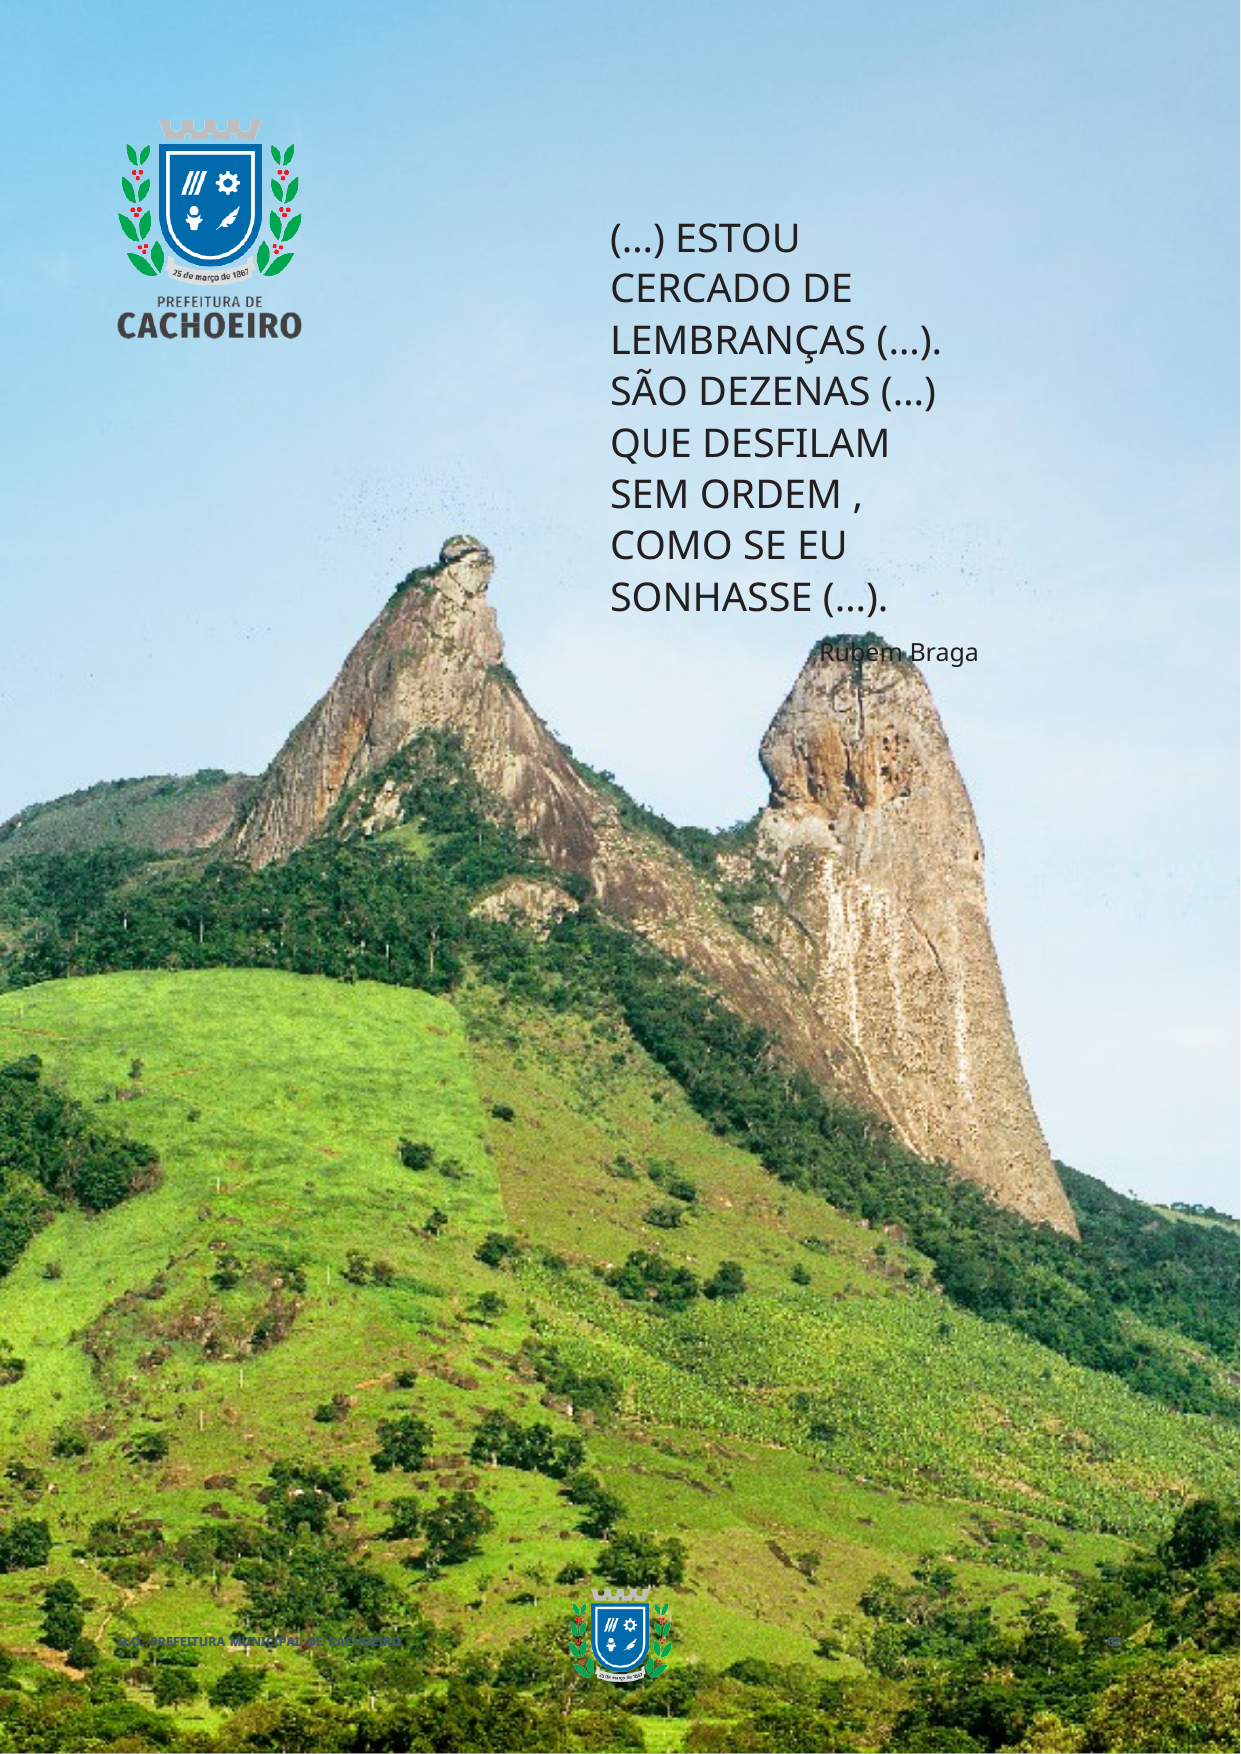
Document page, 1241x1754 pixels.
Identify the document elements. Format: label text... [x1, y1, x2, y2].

picture [0, 0, 1241, 1754]
text Rubem Braga [819, 634, 1240, 668]
text (…) ESTOU CERCADO DE LEMBRANÇAS (…). SÃO DEZENAS (…) QUE DESFILAM SEM ORDEM , COMO SE EU SONHASSE (…). [610, 212, 979, 623]
